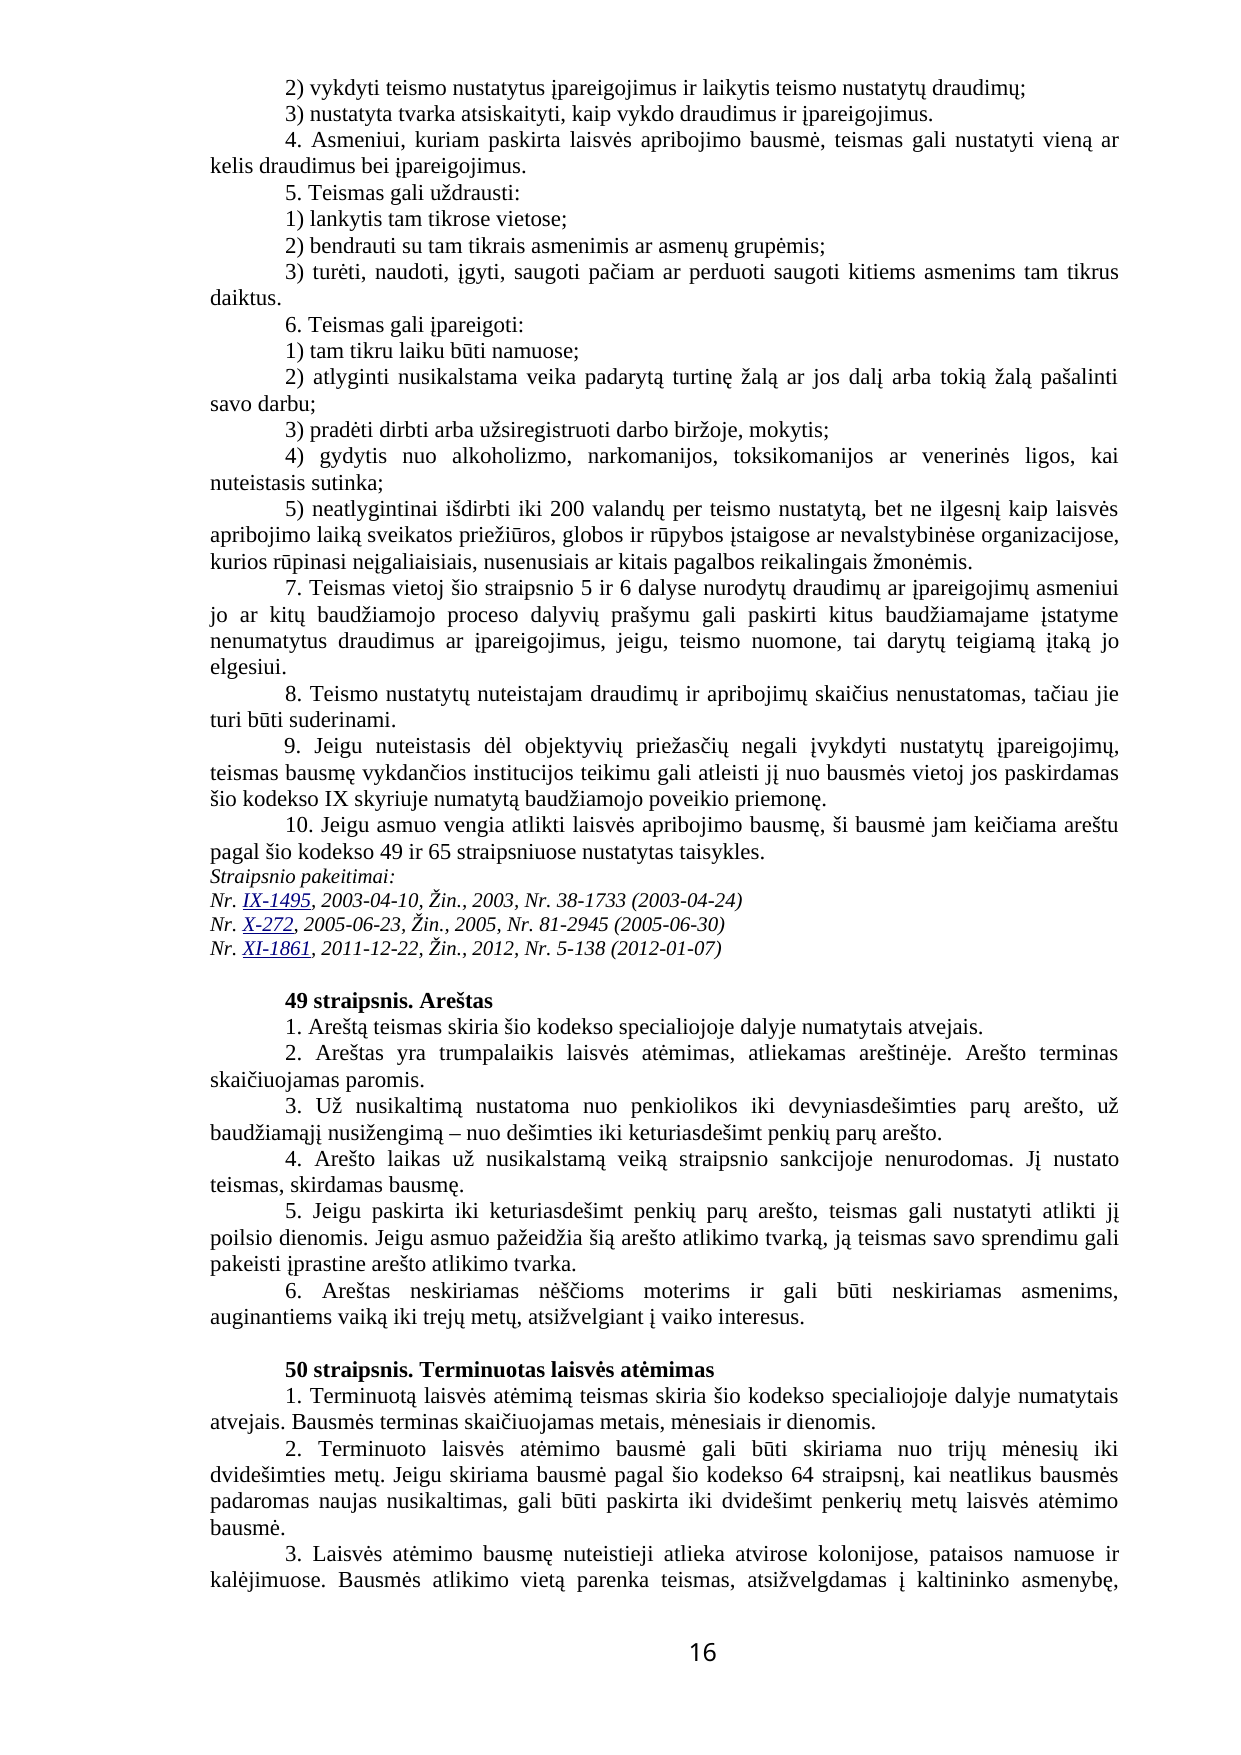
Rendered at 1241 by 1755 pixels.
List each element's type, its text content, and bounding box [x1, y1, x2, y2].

text 7. Teismas vietoj šio straipsnio 5 ir 6 dalyse nurodytų draudimų ar įpareigojimų asmeniui jo ar kitų baudžiamojo proceso dalyvių prašymu gali paskirti kitus baudžiamajame įstatyme nenumatytus draudimus ar įpareigojimus, jeigu, teismo nuomone, tai darytų teigiamą įtaką jo elgesiui. [210, 574, 1120, 680]
text 3) pradėti dirbti arba užsiregistruoti darbo biržoje, mokytis; [210, 416, 1120, 442]
text 6. Teismas gali įpareigoti: [210, 311, 1120, 337]
text 3) nustatyta tvarka atsiskaityti, kaip vykdo draudimus ir įpareigojimus. [210, 100, 1120, 126]
text 5. Teismas gali uždrausti: [210, 179, 1120, 205]
text 3) turėti, naudoti, įgyti, saugoti pačiam ar perduoti saugoti kitiems asmenims tam tikrus daiktus. [210, 258, 1120, 311]
text 1. Areštą teismas skiria šio kodekso specialiojoje dalyje numatytais atvejais. [210, 1013, 1120, 1039]
text 49 straipsnis. Areštas [210, 987, 1120, 1013]
text 1) tam tikru laiku būti namuose; [210, 337, 1120, 363]
text Nr. IX-1495, 2003-04-10, Žin., 2003, Nr. 38-1733 (2003-04-24) [210, 888, 1120, 912]
text 5) neatlygintinai išdirbti iki 200 valandų per teismo nustatytą, bet ne ilgesnį kaip laisvės apribojimo laiką sveikatos priežiūros, globos ir rūpybos įstaigose ar nevalstybinėse organizacijose, kurios rūpinasi neįgaliaisiais, nusenusiais ar kitais pagalbos reikalingais žmonėmis. [210, 495, 1120, 574]
text 9. Jeigu nuteistasis dėl objektyvių priežasčių negali įvykdyti nustatytų įpareigojimų, teismas bausmę vykdančios institucijos teikimu gali atleisti jį nuo bausmės vietoj jos paskirdamas šio kodekso IX skyriuje numatytą baudžiamojo poveikio priemonę. [210, 732, 1120, 811]
text 1. Terminuotą laisvės atėmimą teismas skiria šio kodekso specialiojoje dalyje numatytais atvejais. Bausmės terminas skaičiuojamas metais, mėnesiais ir dienomis. [210, 1382, 1120, 1435]
text 6. Areštas neskiriamas nėščioms moterims ir gali būti neskiriamas asmenims, auginantiems vaiką iki trejų metų, atsižvelgiant į vaiko interesus. [210, 1277, 1120, 1329]
text 3. Laisvės atėmimo bausmę nuteistieji atlieka atvirose kolonijose, pataisos namuose ir kalėjimuose. Bausmės atlikimo vietą parenka teismas, atsižvelgdamas į kaltininko asmenybę, [210, 1540, 1120, 1593]
text 2) vykdyti teismo nustatytus įpareigojimus ir laikytis teismo nustatytų draudimų; [210, 73, 1120, 100]
text 4. Arešto laikas už nusikalstamą veiką straipsnio sankcijoje nenurodomas. Jį nustato teismas, skirdamas bausmę. [210, 1145, 1120, 1198]
text 2. Areštas yra trumpalaikis laisvės atėmimas, atliekamas areštinėje. Arešto terminas skaičiuojamas paromis. [210, 1039, 1120, 1092]
text 50 straipsnis. Terminuotas laisvės atėmimas [210, 1356, 1120, 1382]
text 2) atlyginti nusikalstama veika padarytą turtinę žalą ar jos dalį arba tokią žalą pašalinti savo darbu; [210, 363, 1120, 416]
text 2) bendrauti su tam tikrais asmenimis ar asmenų grupėmis; [210, 232, 1120, 258]
text 4. Asmeniui, kuriam paskirta laisvės apribojimo bausmė, teismas gali nustatyti vieną ar kelis draudimus bei įpareigojimus. [210, 126, 1120, 179]
text Nr. X-272, 2005-06-23, Žin., 2005, Nr. 81-2945 (2005-06-30) [210, 912, 1120, 936]
text 5. Jeigu paskirta iki keturiasdešimt penkių parų arešto, teismas gali nustatyti atlikti jį poilsio dienomis. Jeigu asmuo pažeidžia šią arešto atlikimo tvarką, ją teismas savo sprendimu gali pakeisti įprastine arešto atlikimo tvarka. [210, 1198, 1120, 1277]
text 4) gydytis nuo alkoholizmo, narkomanijos, toksikomanijos ar venerinės ligos, kai nuteistasis sutinka; [210, 442, 1120, 495]
text 8. Teismo nustatytų nuteistajam draudimų ir apribojimų skaičius nenustatomas, tačiau jie turi būti suderinami. [210, 680, 1120, 732]
text 10. Jeigu asmuo vengia atlikti laisvės apribojimo bausmę, ši bausmė jam keičiama areštu pagal šio kodekso 49 ir 65 straipsniuose nustatytas taisykles. [210, 811, 1120, 864]
text 3. Už nusikaltimą nustatoma nuo penkiolikos iki devyniasdešimties parų arešto, už baudžiamąjį nusižengimą – nuo dešimties iki keturiasdešimt penkių parų arešto. [210, 1092, 1120, 1145]
text Straipsnio pakeitimai: [210, 864, 1120, 888]
text 1) lankytis tam tikrose vietose; [210, 205, 1120, 232]
text Nr. XI-1861, 2011-12-22, Žin., 2012, Nr. 5-138 (2012-01-07) [210, 936, 1120, 960]
text 2. Terminuoto laisvės atėmimo bausmė gali būti skiriama nuo trijų mėnesių iki dvidešimties metų. Jeigu skiriama bausmė pagal šio kodekso 64 straipsnį, kai neatlikus bausmės padaromas naujas nusikaltimas, gali būti paskirta iki dvidešimt penkerių metų laisvės atėmimo bausmė. [210, 1435, 1120, 1540]
